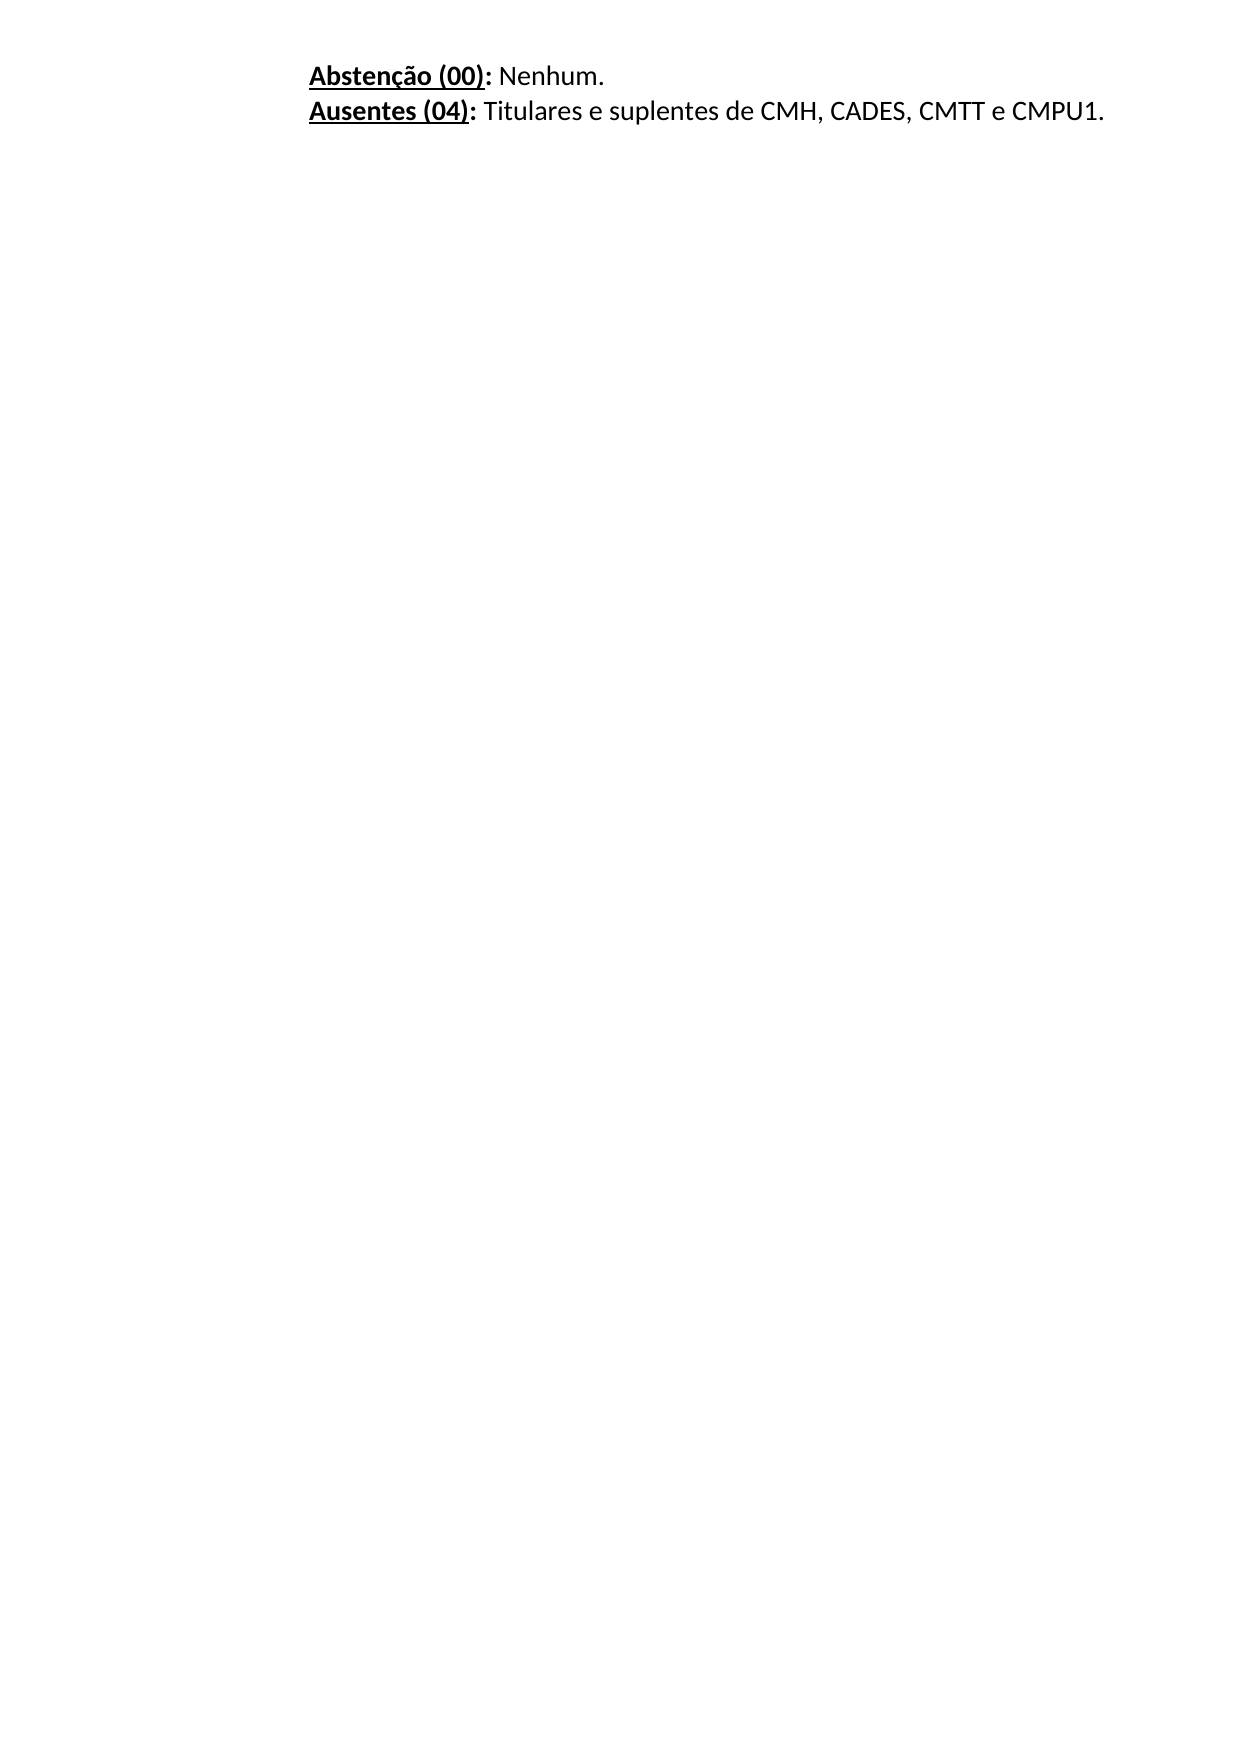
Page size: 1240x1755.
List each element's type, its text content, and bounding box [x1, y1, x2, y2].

table_header [59, 135, 69, 173]
text Abstenção (00): Nenhum. Ausentes (04): Titulares e suplentes de CMH, CADES, CMTT e CMPU1. [309, 58, 1181, 127]
